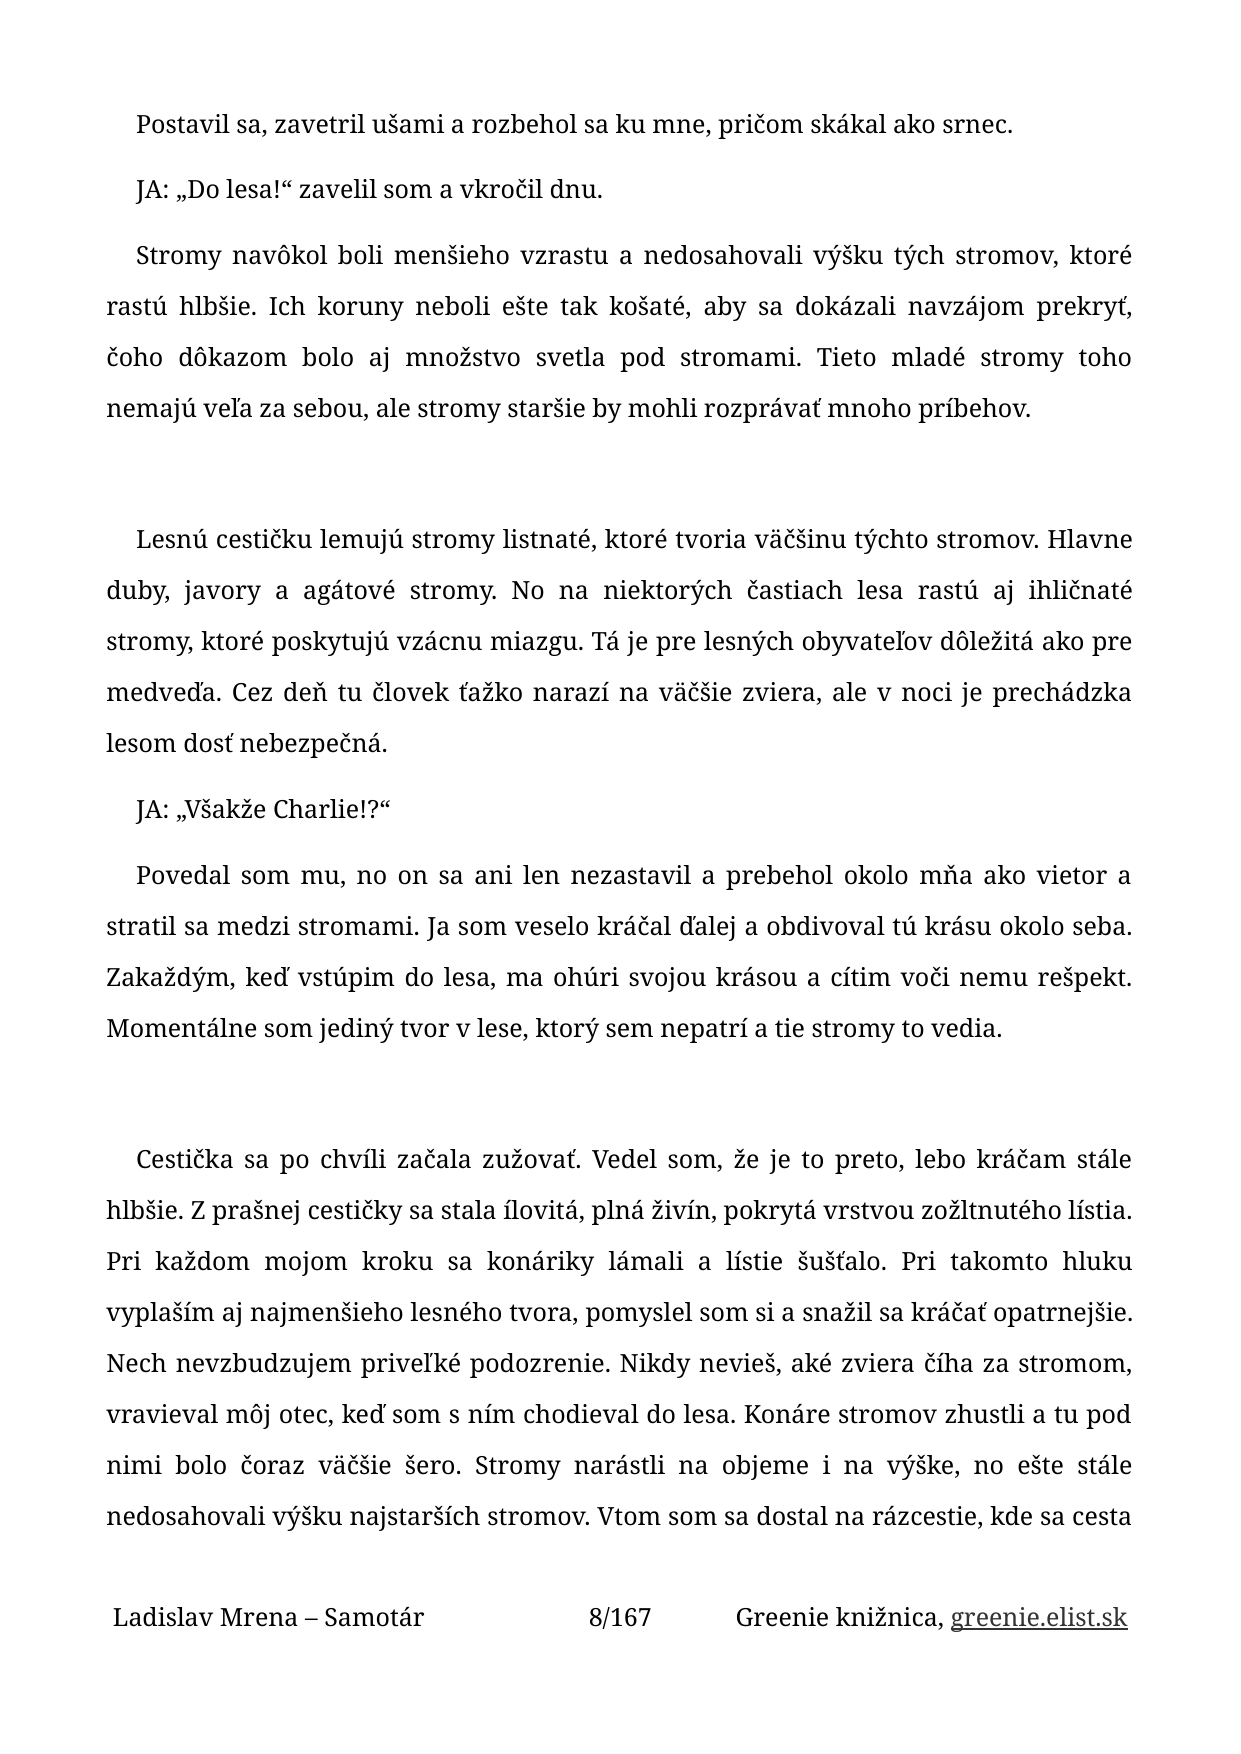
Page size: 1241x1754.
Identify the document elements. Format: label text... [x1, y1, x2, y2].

text Povedal som mu, no on sa ani len nezastavil a prebehol okolo mňa ako vietor a stratil sa medzi stromami. Ja som veselo kráčal ďalej a obdivoval tú krásu okolo seba. Zakaždým, keď vstúpim do lesa, ma ohúri svojou krásou a cítim voči nemu rešpekt. Momentálne som jediný tvor v lese, ktorý sem nepatrí a tie stromy to vedia. [106, 857, 1134, 1044]
text Lesnú cestičku lemujú stromy listnaté, ktoré tvoria väčšinu týchto stromov. Hlavne duby, javory a agátové stromy. No na niektorých častiach lesa rastú aj ihličnaté stromy, ktoré poskytujú vzácnu miazgu. Tá je pre lesných obyvateľov dôležitá ako pre medveďa. Cez deň tu človek ťažko narazí na väčšie zviera, ale v noci je prechádzka lesom dosť nebezpečná. [106, 522, 1134, 760]
text JA: „Do lesa!“ zavelil som a vkročil dnu. [106, 172, 1134, 206]
text Cestička sa po chvíli začala zužovať. Vedel som, že je to preto, lebo kráčam stále hlbšie. Z prašnej cestičky sa stala ílovitá, plná živín, pokrytá vrstvou zožltnutého lístia. Pri každom mojom kroku sa konáriky lámali a lístie šušťalo. Pri takomto hluku vyplaším aj najmenšieho lesného tvora, pomyslel som si a snažil sa kráčať opatrnejšie. Nech nevzbudzujem priveľké podozrenie. Nikdy nevieš, aké zviera číha za stromom, vravieval môj otec, keď som s ním chodieval do lesa. Konáre stromov zhustli a tu pod nimi bolo čoraz väčšie šero. Stromy narástli na objeme i na výške, no ešte stále nedosahovali výšku najstarších stromov. Vtom som sa dostal na rázcestie, kde sa cesta [106, 1142, 1134, 1533]
text Postavil sa, zavetril ušami a rozbehol sa ku mne, pričom skákal ako srnec. [106, 106, 1134, 140]
text Stromy navôkol boli menšieho vzrastu a nedosahovali výšku tých stromov, ktoré rastú hlbšie. Ich koruny neboli ešte tak košaté, aby sa dokázali navzájom prekryť, čoho dôkazom bolo aj množstvo svetla pod stromami. Tieto mladé stromy toho nemajú veľa za sebou, ale stromy staršie by mohli rozprávať mnoho príbehov. [106, 237, 1134, 425]
text JA: „Všakže Charlie!?“ [106, 792, 1134, 826]
